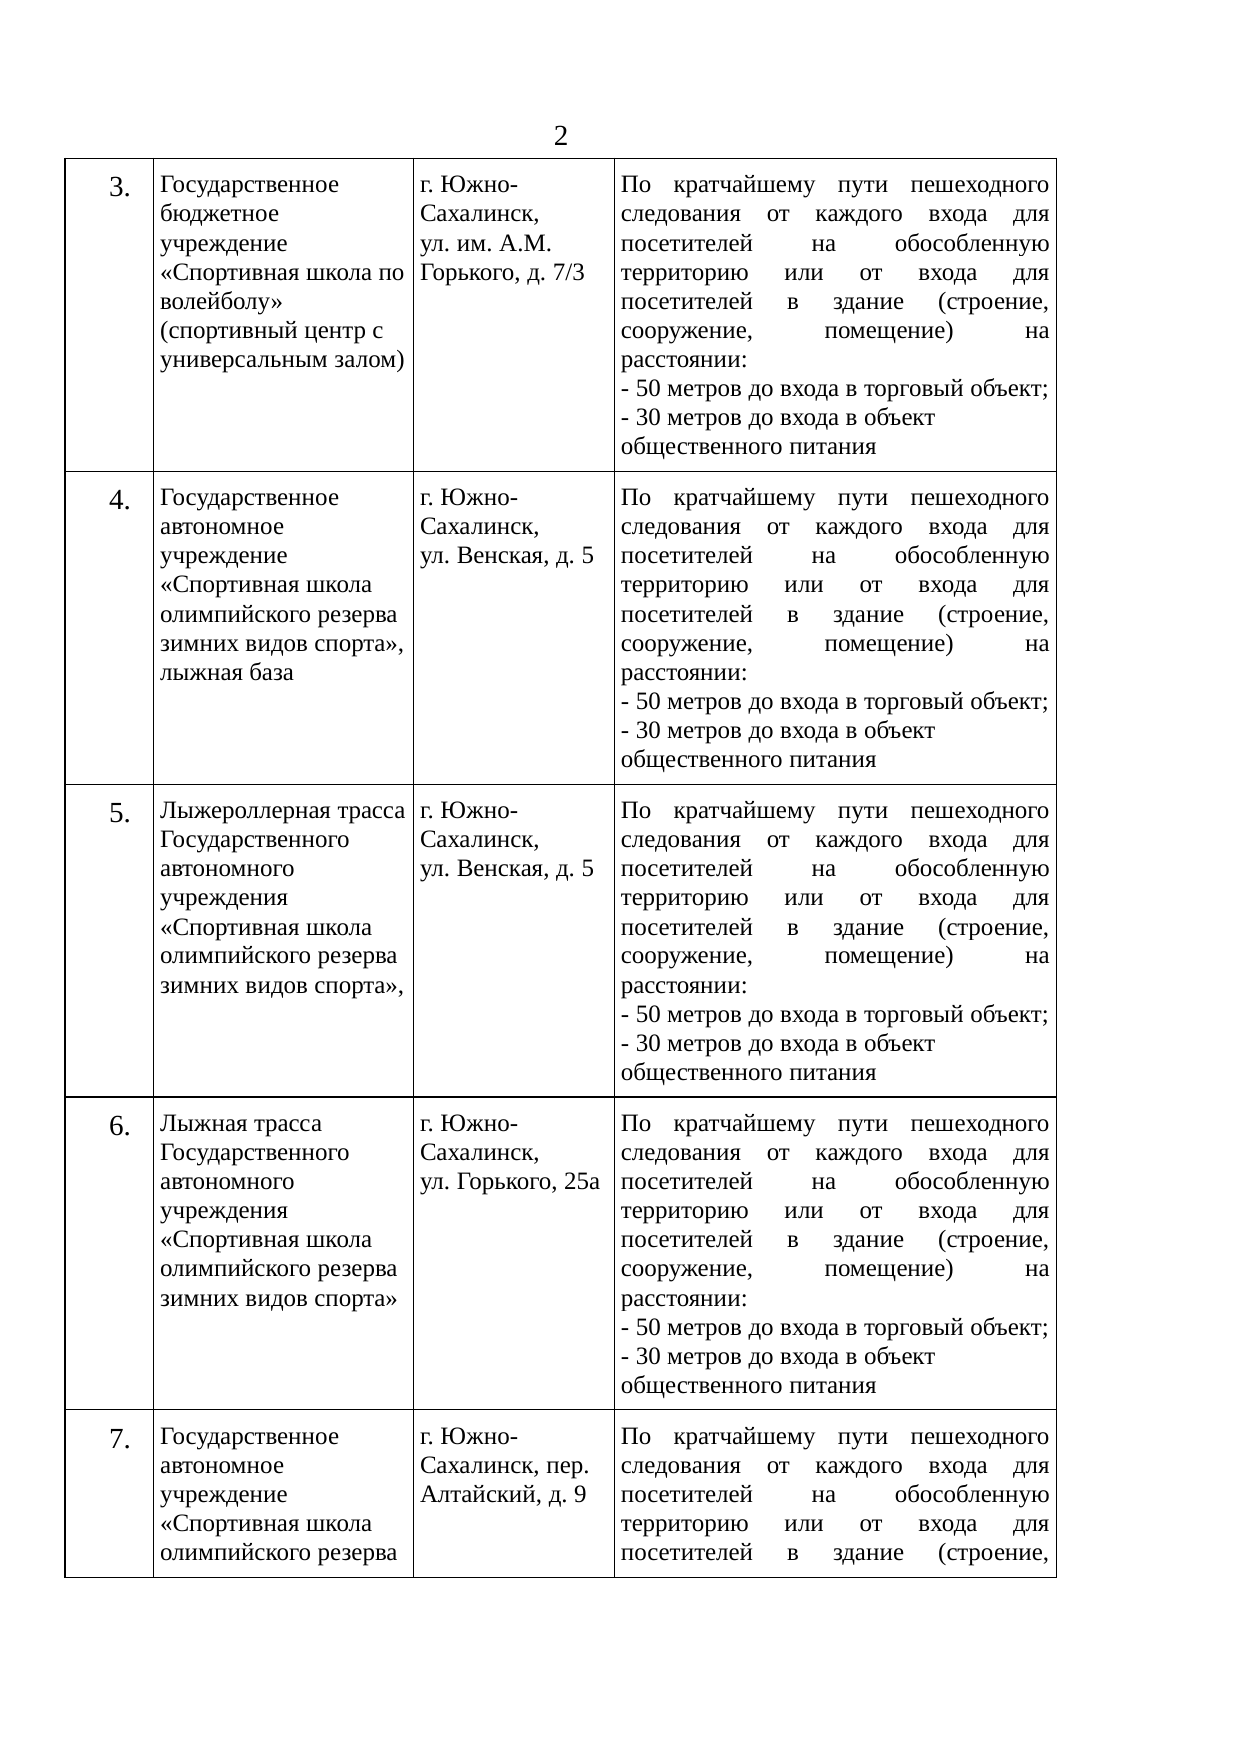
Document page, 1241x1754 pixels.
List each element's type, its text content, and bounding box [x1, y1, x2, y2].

table_cell г. Южно-Сахалинск, ул. Венская, д. 5 [414, 785, 614, 1096]
table_cell [66, 472, 153, 783]
table_cell г. Южно-Сахалинск, ул. Венская, д. 5 [414, 472, 614, 783]
table_cell По кратчайшему пути пешеходного следования от каждого входа для посетителей на обособленную территорию или от входа для посетителей в здание (строение, [615, 1410, 1056, 1577]
table_cell г. Южно-Сахалинск, ул. им. А.М. Горького, д. 7/3 [414, 159, 614, 471]
table_cell г. Южно-Сахалинск, ул. Горького, 25а [414, 1098, 614, 1409]
table_cell Государственное бюджетное учреждение «Спортивная школа по волейболу» (спортивный центр с универсальным залом) [154, 159, 413, 471]
table_cell [66, 159, 153, 471]
table_cell По кратчайшему пути пешеходного следования от каждого входа для посетителей на обособленную территорию или от входа для посетителей в здание (строение, сооружение, помещение) на расстоянии: - 50 метров до входа в торговый объект; - 30 метров до входа в объект общественного питания [615, 159, 1056, 471]
table_cell Государственное автономное учреждение «Спортивная школа олимпийского резерва зимних видов спорта», лыжная база [154, 472, 413, 783]
table_cell [66, 1410, 153, 1577]
table_cell [66, 785, 153, 1096]
table_cell Государственное автономное учреждение «Спортивная школа олимпийского резерва [154, 1410, 413, 1577]
table_cell По кратчайшему пути пешеходного следования от каждого входа для посетителей на обособленную территорию или от входа для посетителей в здание (строение, сооружение, помещение) на расстоянии: - 50 метров до входа в торговый объект; - 30 метров до входа в объект общественного питания [615, 1098, 1056, 1409]
table_cell Лыжная трасса Государственного автономного учреждения «Спортивная школа олимпийского резерва зимних видов спорта» [154, 1098, 413, 1409]
table_cell По кратчайшему пути пешеходного следования от каждого входа для посетителей на обособленную территорию или от входа для посетителей в здание (строение, сооружение, помещение) на расстоянии: - 50 метров до входа в торговый объект; - 30 метров до входа в объект общественного питания [615, 785, 1056, 1096]
table_cell [66, 1098, 153, 1409]
table_cell Лыжероллерная трасса Государственного автономного учреждения «Спортивная школа олимпийского резерва зимних видов спорта», [154, 785, 413, 1096]
table_cell г. Южно-Сахалинск, пер. Алтайский, д. 9 [414, 1410, 614, 1577]
table_cell По кратчайшему пути пешеходного следования от каждого входа для посетителей на обособленную территорию или от входа для посетителей в здание (строение, сооружение, помещение) на расстоянии: - 50 метров до входа в торговый объект; - 30 метров до входа в объект общественного питания [615, 472, 1056, 783]
